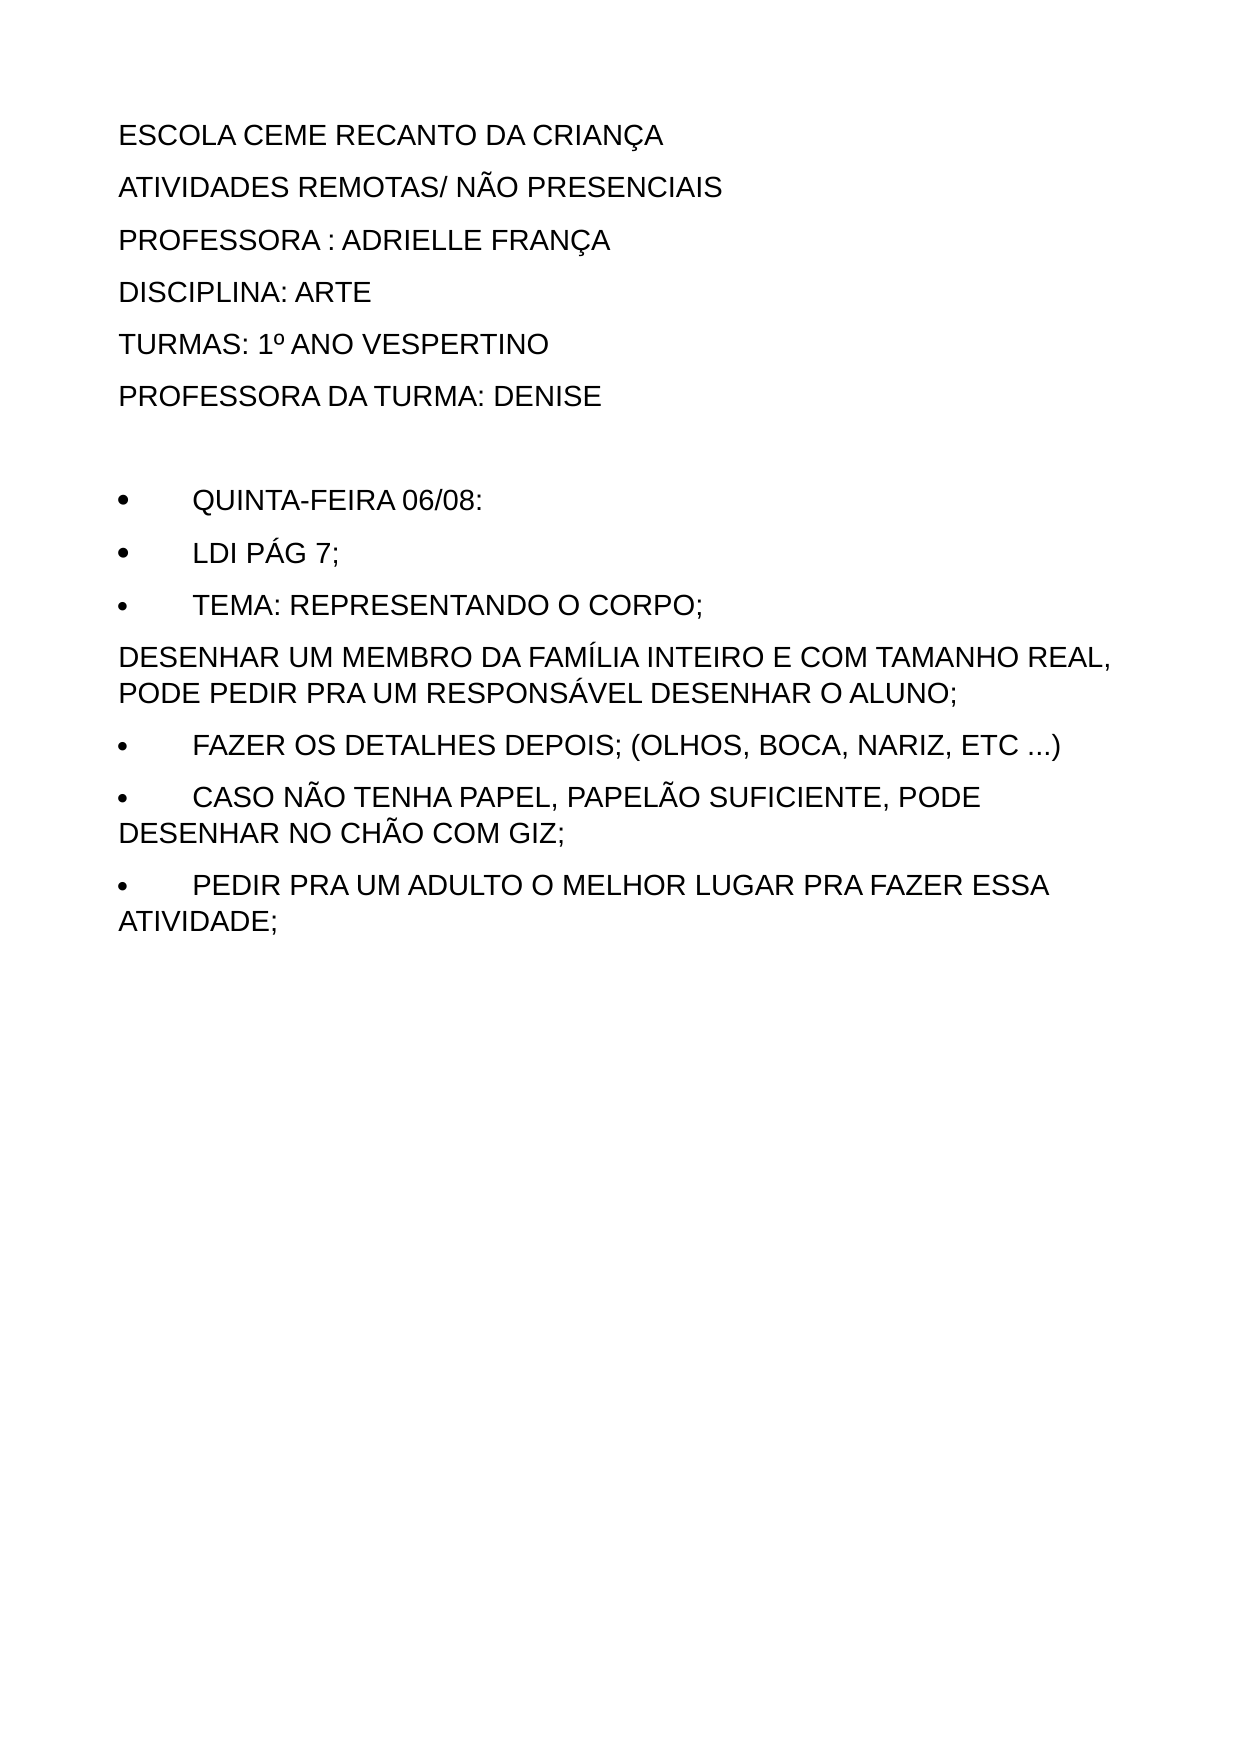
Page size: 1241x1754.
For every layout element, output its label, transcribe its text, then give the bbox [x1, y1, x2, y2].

list TEMA: REPRESENTANDO O CORPO; [118, 588, 1122, 622]
text TURMAS: 1º ANO VESPERTINO [118, 327, 1122, 360]
text DESENHAR UM MEMBRO DA FAMÍLIA INTEIRO E COM TAMANHO REAL, PODE PEDIR PRA UM RESPONSÁVEL DESENHAR O ALUNO; [118, 640, 1122, 709]
text DISCIPLINA: ARTE [118, 275, 1122, 308]
list QUINTA-FEIRA 06/08: [118, 483, 1122, 517]
list CASO NÃO TENHA PAPEL, PAPELÃO SUFICIENTE, PODE DESENHAR NO CHÃO COM GIZ; [118, 780, 1122, 849]
list PEDIR PRA UM ADULTO O MELHOR LUGAR PRA FAZER ESSA ATIVIDADE; [118, 868, 1122, 937]
list FAZER OS DETALHES DEPOIS; (OLHOS, BOCA, NARIZ, ETC ...) [118, 728, 1122, 762]
text PROFESSORA DA TURMA: DENISE [118, 379, 1122, 413]
text ATIVIDADES REMOTAS/ NÃO PRESENCIAIS [118, 170, 1122, 204]
text PROFESSORA : ADRIELLE FRANÇA [118, 222, 1122, 256]
list LDI PÁG 7; [118, 536, 1122, 569]
text ESCOLA CEME RECANTO DA CRIANÇA [118, 118, 1122, 152]
